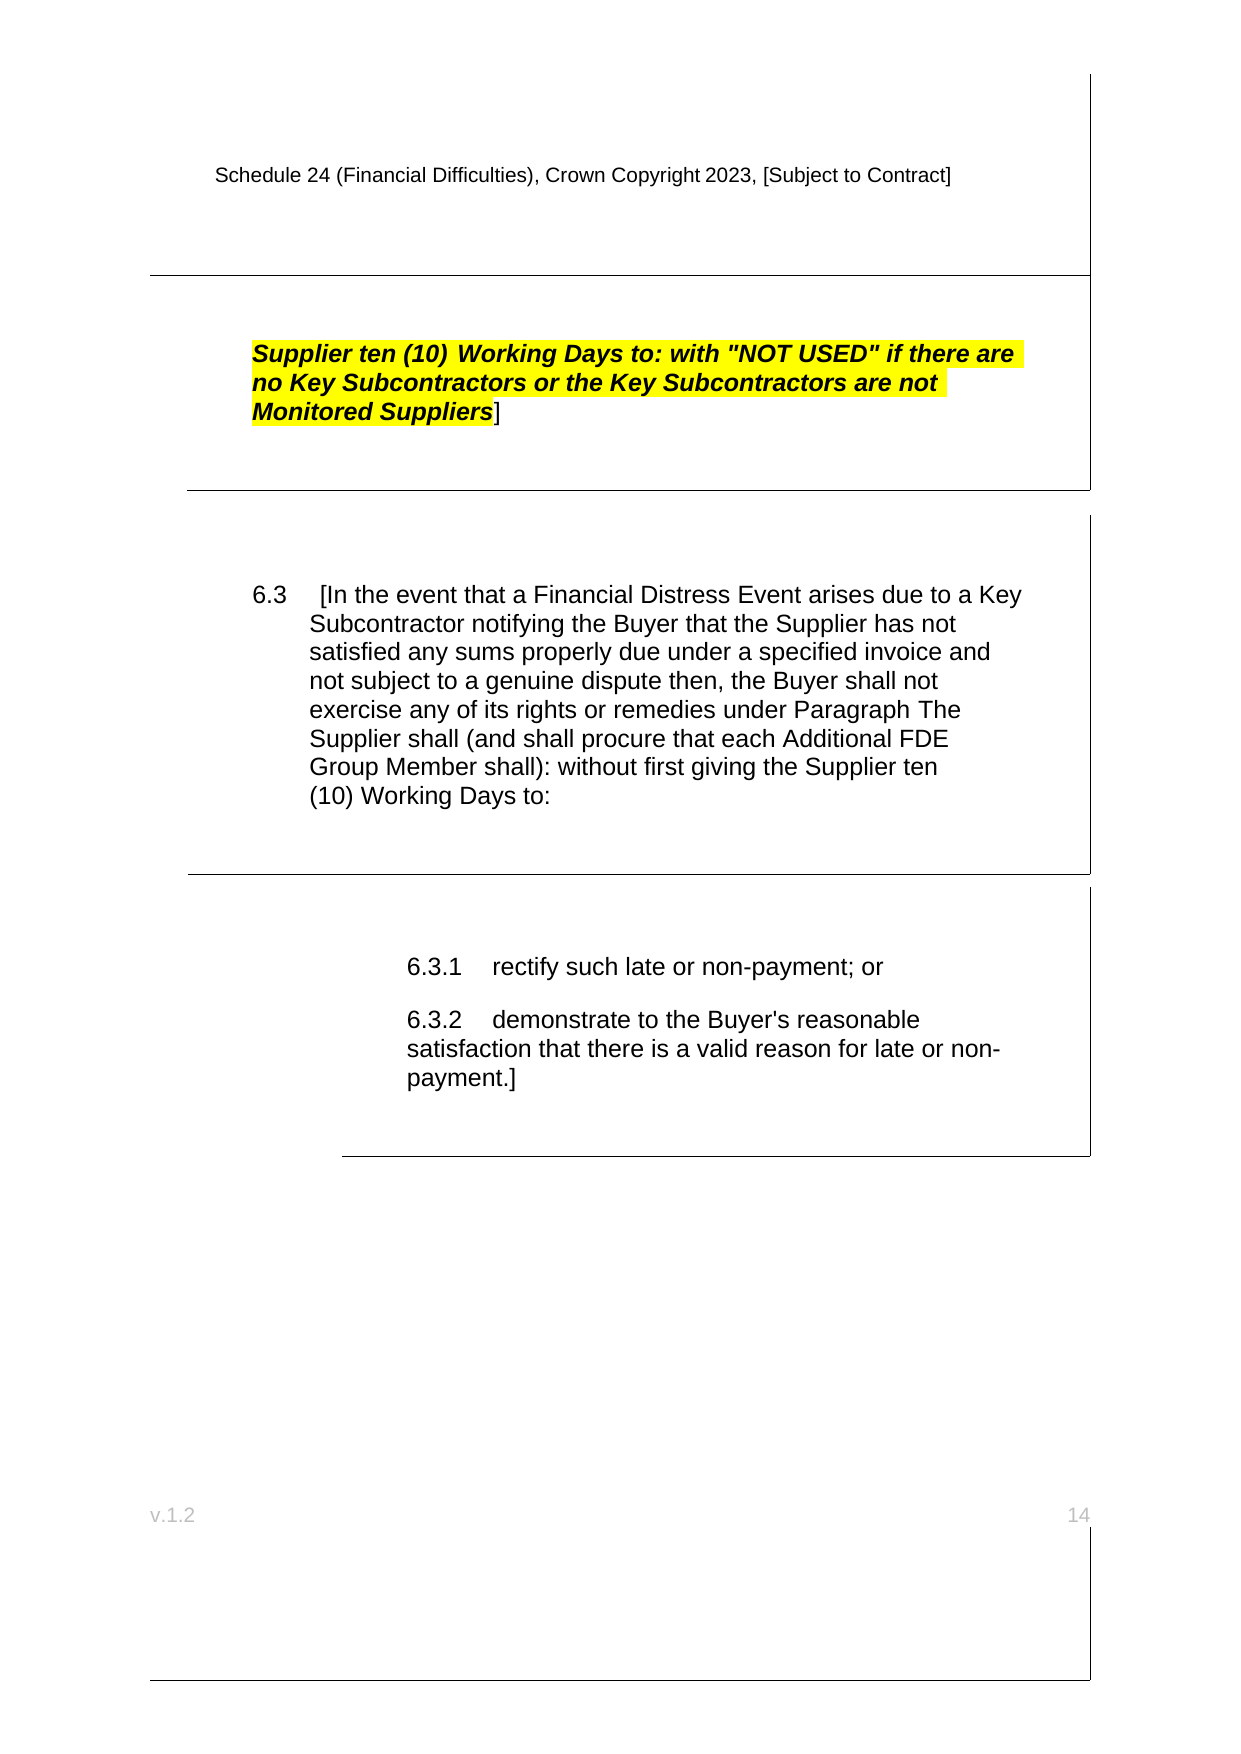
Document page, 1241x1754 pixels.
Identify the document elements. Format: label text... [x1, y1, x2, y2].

text [Guidance: replace Paragraph 6.3 with "NOT USED" if there are no Key Subcontractors or the Key Subcontractors are not Monitored Suppliers] [187, 275, 1090, 490]
list rectify such late or non-payment; or [342, 887, 1090, 941]
list [In the event that a Financial Distress Event arises due to a Key Subcontractor notifying the Buyer that the Supplier has not satisfied any sums properly due under a specified invoice and not subject to a genuine dispute then, the Buyer shall not exercise any of its rights or remedies under Paragraph 6.4 without first giving the Supplier ten (10) Working Days to: [187, 515, 1090, 874]
list demonstrate to the Buyer's reasonable satisfaction that there is a valid reason for late or non-payment.] [342, 941, 1090, 1156]
